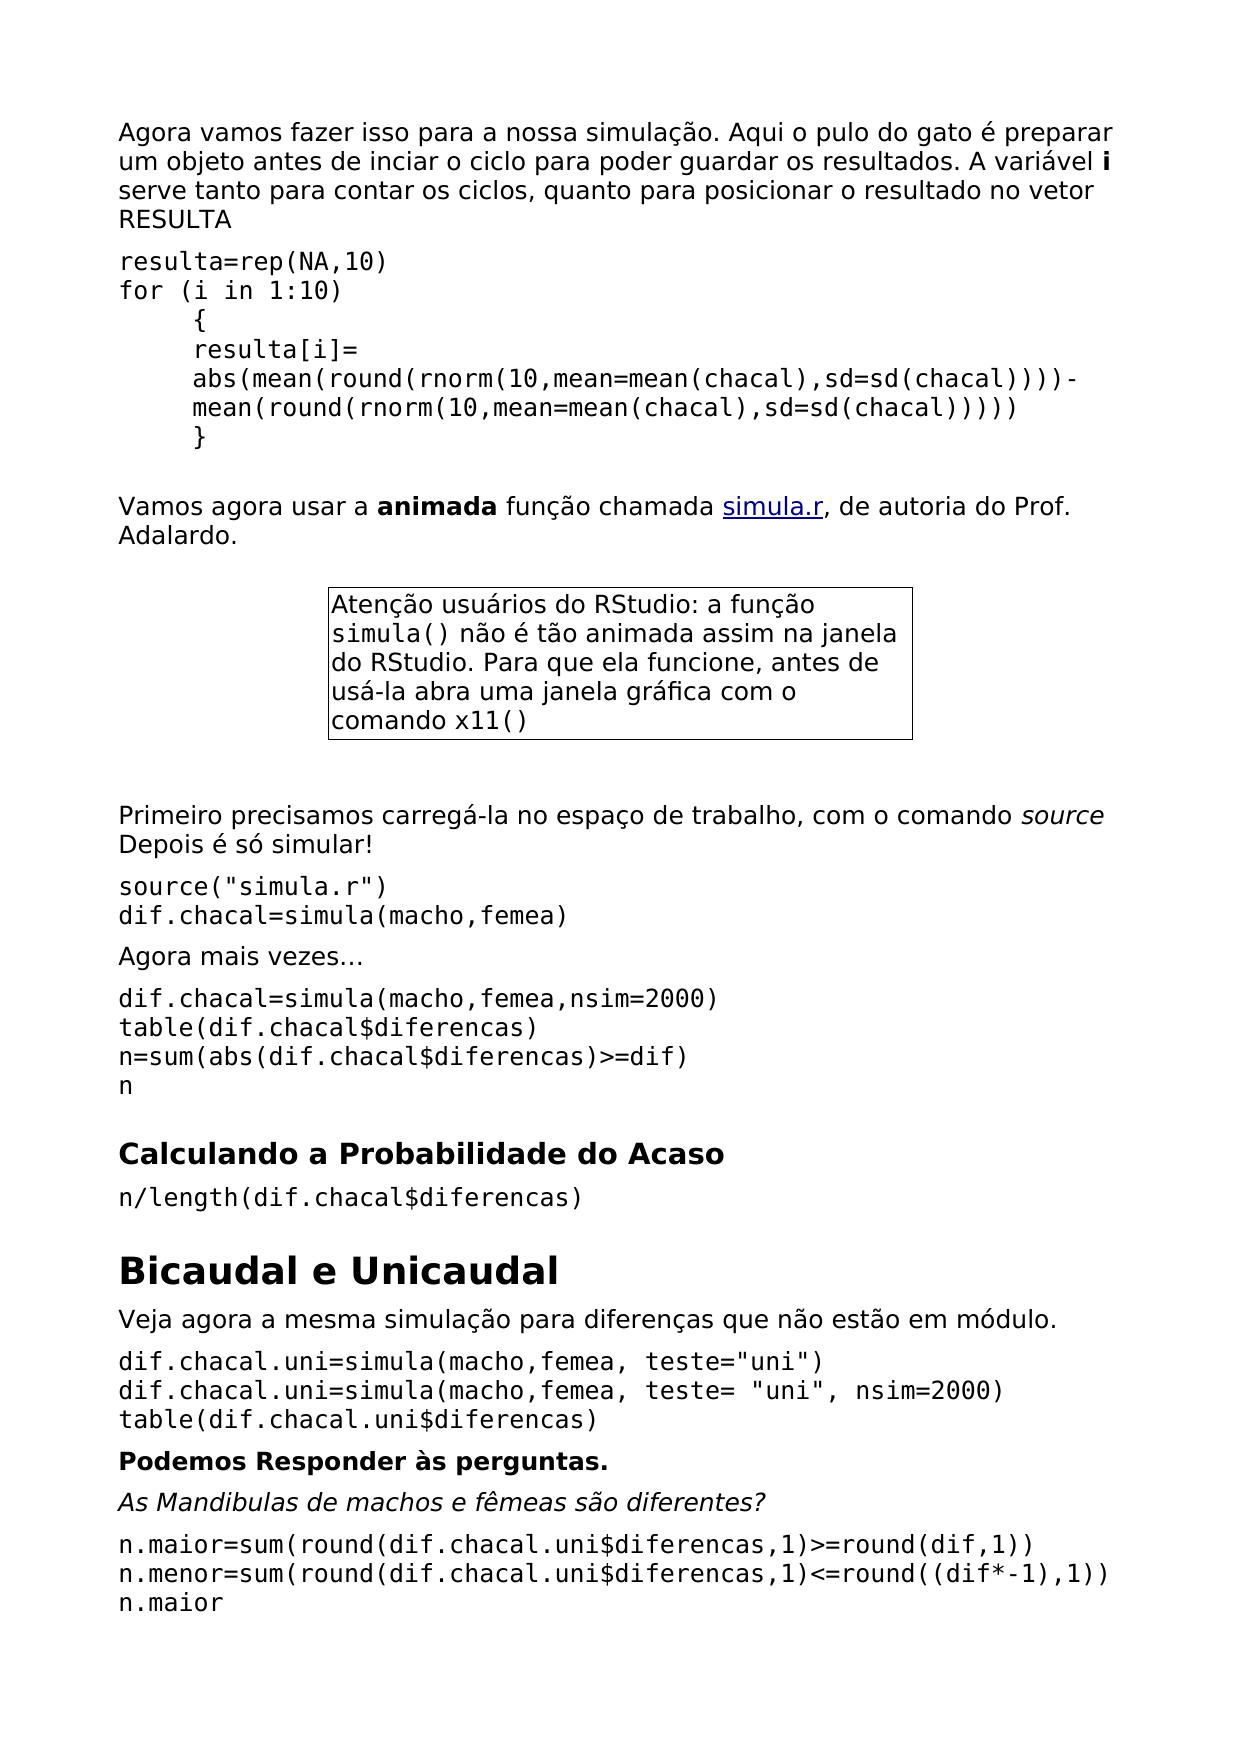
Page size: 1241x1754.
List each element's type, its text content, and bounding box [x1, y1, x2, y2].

text dif.chacal.uni=simula(macho,femea, teste="uni") dif.chacal.uni=simula(macho,femea, teste= "uni", nsim=2000) table(dif.chacal.uni$diferencas) [118, 1347, 1122, 1435]
text Vamos agora usar a animada função chamada simula.r, de autoria do Prof. Adalardo. [118, 492, 1122, 551]
text Veja agora a mesma simulação para diferenças que não estão em módulo. [118, 1306, 1122, 1335]
table_header Atenção usuários do RStudio: a função simula() não é tão animada assim na janela do RStudio. Para que ela funcione, antes de usá-la abra uma janela gráfica com o comando x11() [329, 588, 912, 739]
text Agora vamos fazer isso para a nossa simulação. Aqui o pulo do gato é preparar um objeto antes de inciar o ciclo para poder guardar os resultados. A variável i serve tanto para contar os ciclos, quanto para posicionar o resultado no vetor RESULTA [118, 118, 1122, 235]
text Agora mais vezes… [118, 942, 1122, 971]
text Podemos Responder às perguntas. [118, 1447, 1122, 1476]
text dif.chacal=simula(macho,femea,nsim=2000) table(dif.chacal$diferencas) n=sum(abs(dif.chacal$diferencas)>=dif) n [118, 984, 1122, 1100]
text resulta=rep(NA,10) for (i in 1:10) { resulta[i]= abs(mean(round(rnorm(10,mean=mean(chacal),sd=sd(chacal))))- mean(round(rnorm(10,mean=mean(chacal),sd=sd(chacal))))) } [118, 247, 1122, 481]
text As Mandibulas de machos e fêmeas são diferentes? [118, 1488, 1122, 1517]
subtitle Calculando a Probabilidade do Acaso [118, 1137, 1122, 1171]
text n.maior=sum(round(dif.chacal.uni$diferencas,1)>=round(dif,1)) n.menor=sum(round(dif.chacal.uni$diferencas,1)<=round((dif*-1),1)) n.maior [118, 1530, 1122, 1617]
text Primeiro precisamos carregá-la no espaço de trabalho, com o comando source Depois é só simular! [118, 801, 1122, 859]
subtitle Bicaudal e Unicaudal [118, 1249, 1122, 1293]
text n/length(dif.chacal$diferencas) [118, 1184, 1122, 1213]
text source("simula.r") dif.chacal=simula(macho,femea) [118, 872, 1122, 930]
